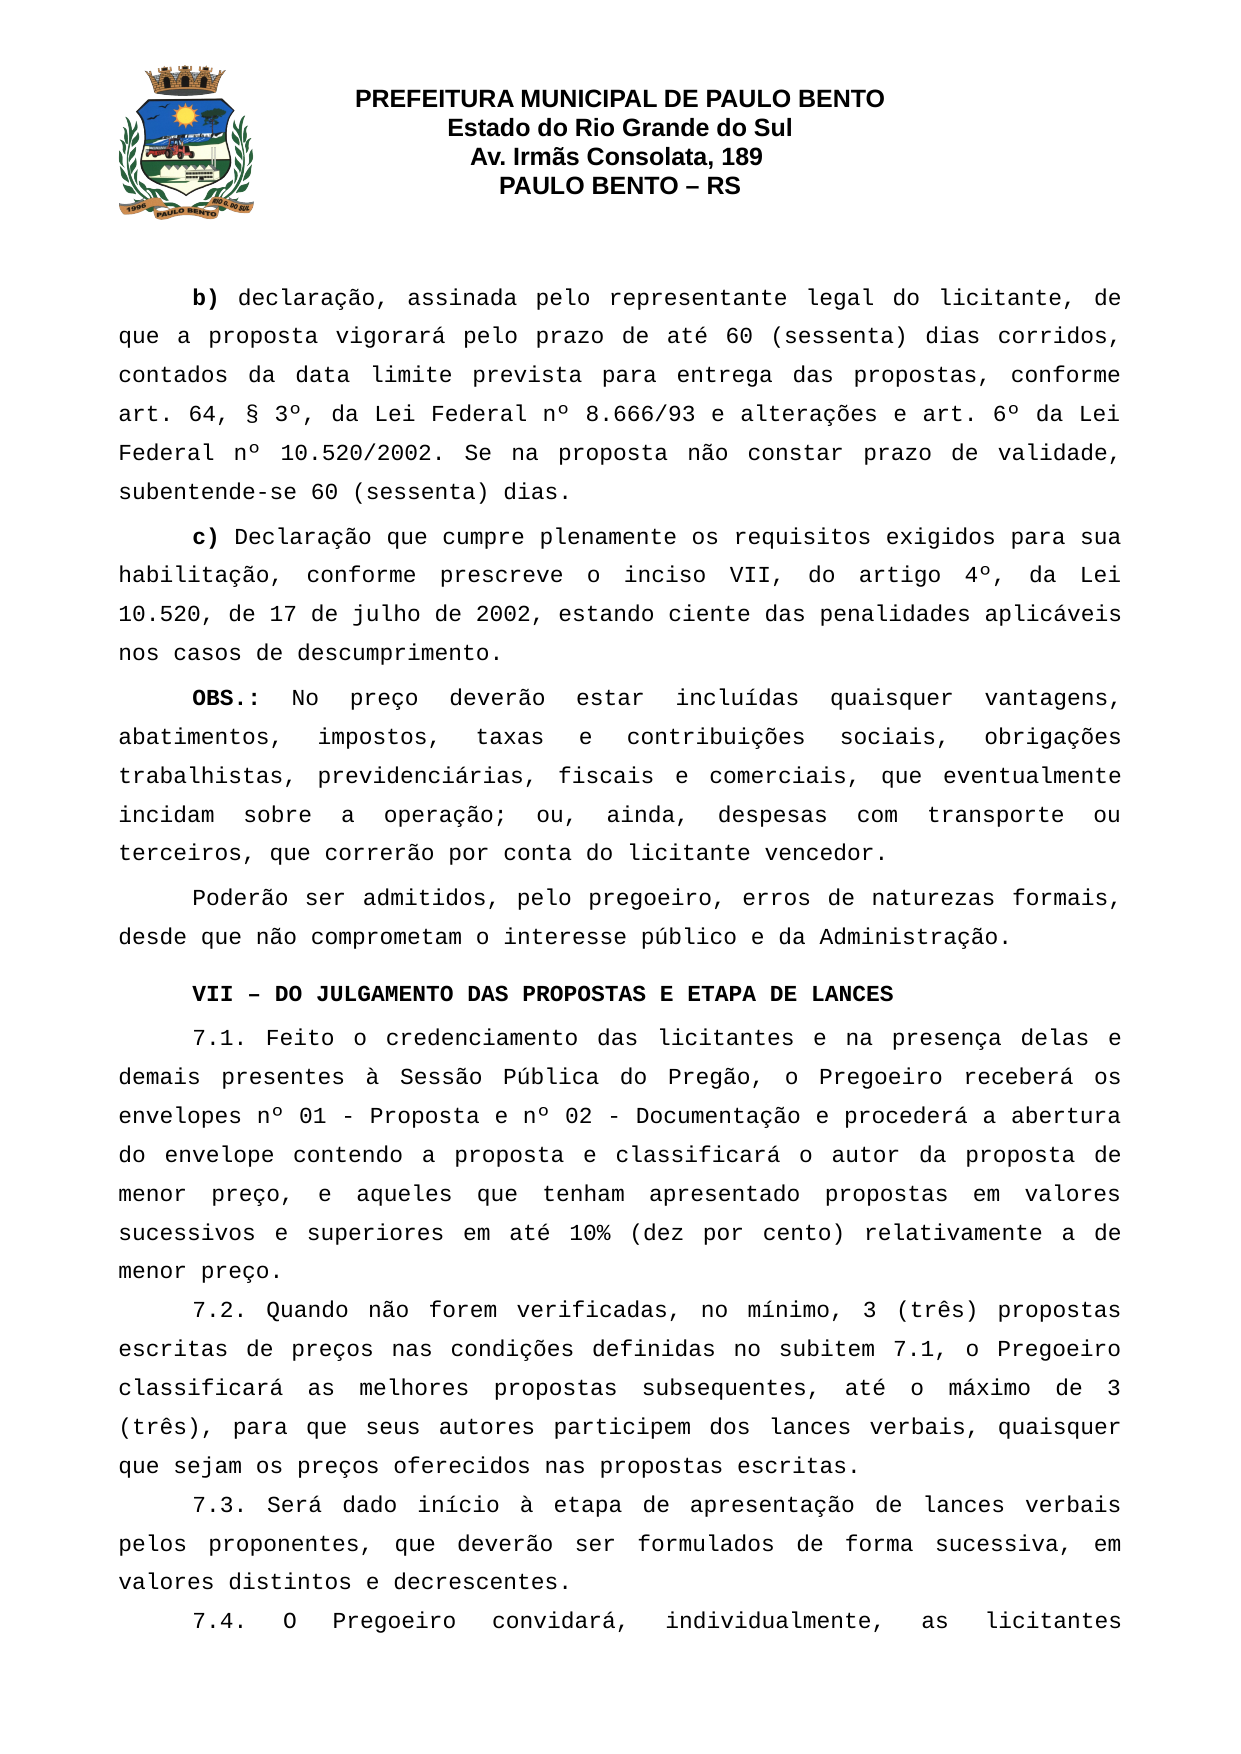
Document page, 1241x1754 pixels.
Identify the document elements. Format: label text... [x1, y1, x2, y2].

text Poderão ser admitidos, pelo pregoeiro, erros de naturezas formais, desde que não comprometam o interesse público e da Administração. [118, 887, 1122, 951]
text c) Declaração que cumpre plenamente os requisitos exigidos para sua habilitação, conforme prescreve o inciso VII, do artigo 4º, da Lei 10.520, de 17 de julho de 2002, estando ciente das penalidades aplicáveis nos casos de descumprimento. [118, 525, 1122, 667]
text b) declaração, assinada pelo representante legal do licitante, de que a proposta vigorará pelo prazo de até 60 (sessenta) dias corridos, contados da data limite prevista para entrega das propostas, conforme art. 64, § 3º, da Lei Federal nº 8.666/93 e alterações e art. 6º da Lei Federal nº 10.520/2002. Se na proposta não constar prazo de validade, subentende-se 60 (sessenta) dias. [118, 286, 1122, 506]
text OBS.: No preço deverão estar incluídas quaisquer vantagens, abatimentos, impostos, taxas e contribuições sociais, obrigações trabalhistas, previdenciárias, fiscais e comerciais, que eventualmente incidam sobre a operação; ou, ainda, despesas com transporte ou terceiros, que correrão por conta do licitante vencedor. [118, 686, 1122, 868]
text 7.2. Quando não forem verificadas, no mínimo, 3 (três) propostas escritas de preços nas condições definidas no subitem 7.1, o Pregoeiro classificará as melhores propostas subsequentes, até o máximo de 3 (três), para que seus autores participem dos lances verbais, quaisquer que sejam os preços oferecidos nas propostas escritas. [118, 1299, 1122, 1480]
picture [118, 65, 254, 220]
text 7.4. O Pregoeiro convidará, individualmente, as licitantes [118, 1609, 1122, 1636]
text 7.1. Feito o credenciamento das licitantes e na presença delas e demais presentes à Sessão Pública do Pregão, o Pregoeiro receberá os envelopes nº 01 - Proposta e nº 02 - Documentação e procederá a abertura do envelope contendo a proposta e classificará o autor da proposta de menor preço, e aqueles que tenham apresentado propostas em valores sucessivos e superiores em até 10% (dez por cento) relativamente a de menor preço. [118, 1027, 1122, 1286]
text VII – DO JULGAMENTO DAS PROPOSTAS E ETAPA DE LANCES [118, 982, 1122, 1008]
text 7.3. Será dado início à etapa de apresentação de lances verbais pelos proponentes, que deverão ser formulados de forma sucessiva, em valores distintos e decrescentes. [118, 1493, 1122, 1597]
